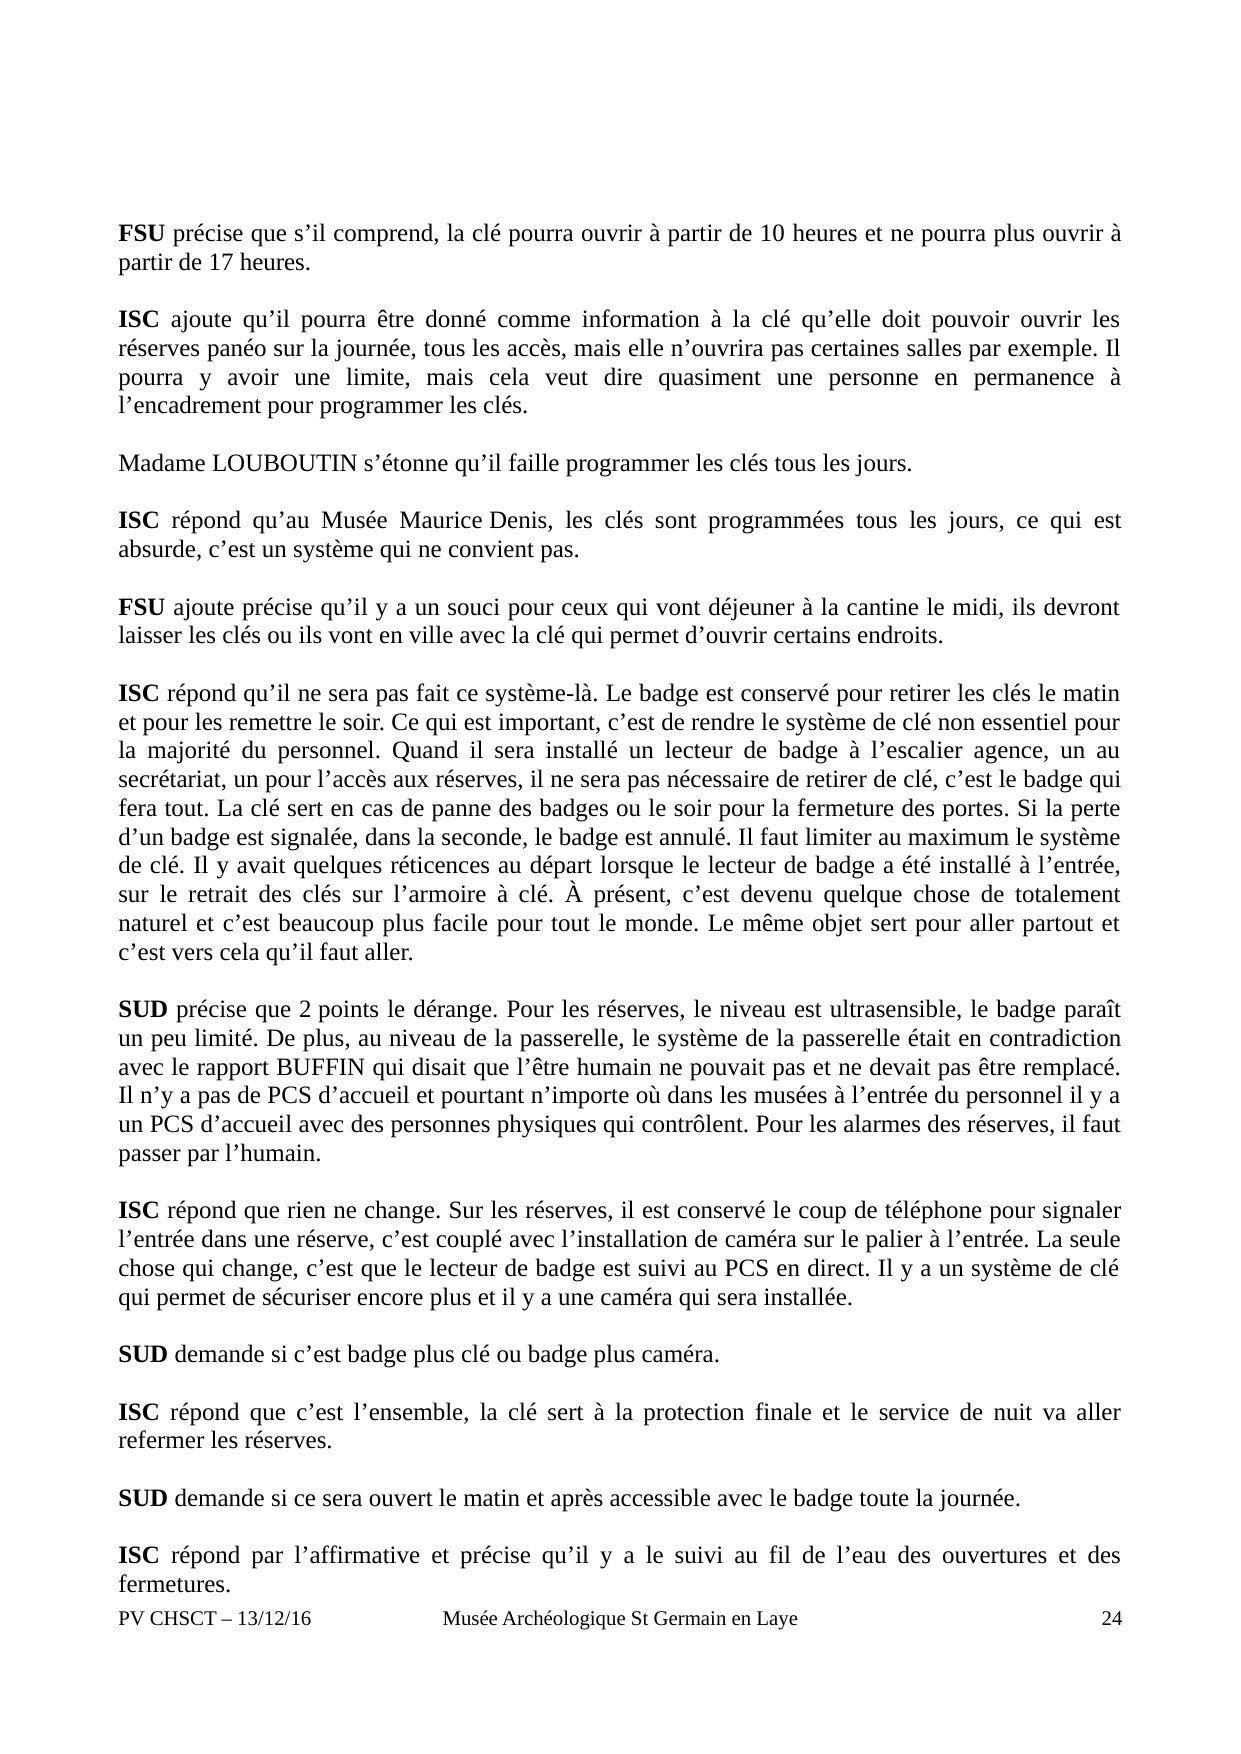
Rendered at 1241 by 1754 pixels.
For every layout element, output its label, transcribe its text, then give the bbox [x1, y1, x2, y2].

text FSU ajoute précise qu’il y a un souci pour ceux qui vont déjeuner à la cantine le midi, ils devront laisser les clés ou ils vont en ville avec la clé qui permet d’ouvrir certains endroits. [118, 592, 1122, 649]
text ISC répond que rien ne change. Sur les réserves, il est conservé le coup de téléphone pour signaler l’entrée dans une réserve, c’est couplé avec l’installation de caméra sur le palier à l’entrée. La seule chose qui change, c’est que le lecteur de badge est suivi au PCS en direct. Il y a un système de clé qui permet de sécuriser encore plus et il y a une caméra qui sera installée. [118, 1195, 1122, 1310]
text ISC répond par l’affirmative et précise qu’il y a le suivi au fil de l’eau des ouvertures et des fermetures. [118, 1540, 1122, 1598]
text ISC répond qu’au Musée Maurice Denis, les clés sont programmées tous les jours, ce qui est absurde, c’est un système qui ne convient pas. [118, 505, 1122, 563]
text SUD précise que 2 points le dérange. Pour les réserves, le niveau est ultrasensible, le badge paraît un peu limité. De plus, au niveau de la passerelle, le système de la passerelle était en contradiction avec le rapport BUFFIN qui disait que l’être humain ne pouvait pas et ne devait pas être remplacé. Il n’y a pas de PCS d’accueil et pourtant n’importe où dans les musées à l’entrée du personnel il y a un PCS d’accueil avec des personnes physiques qui contrôlent. Pour les alarmes des réserves, il faut passer par l’humain. [118, 994, 1122, 1167]
text Madame LOUBOUTIN s’étonne qu’il faille programmer les clés tous les jours. [118, 448, 1122, 477]
text ISC répond que c’est l’ensemble, la clé sert à la protection finale et le service de nuit va aller refermer les réserves. [118, 1397, 1122, 1454]
text ISC ajoute qu’il pourra être donné comme information à la clé qu’elle doit pouvoir ouvrir les réserves panéo sur la journée, tous les accès, mais elle n’ouvrira pas certaines salles par exemple. Il pourra y avoir une limite, mais cela veut dire quasiment une personne en permanence à l’encadrement pour programmer les clés. [118, 304, 1122, 419]
text ISC répond qu’il ne sera pas fait ce système-là. Le badge est conservé pour retirer les clés le matin et pour les remettre le soir. Ce qui est important, c’est de rendre le système de clé non essentiel pour la majorité du personnel. Quand il sera installé un lecteur de badge à l’escalier agence, un au secrétariat, un pour l’accès aux réserves, il ne sera pas nécessaire de retirer de clé, c’est le badge qui fera tout. La clé sert en cas de panne des badges ou le soir pour la fermeture des portes. Si la perte d’un badge est signalée, dans la seconde, le badge est annulé. Il faut limiter au maximum le système de clé. Il y avait quelques réticences au départ lorsque le lecteur de badge a été installé à l’entrée, sur le retrait des clés sur l’armoire à clé. À présent, c’est devenu quelque chose de totalement naturel et c’est beaucoup plus facile pour tout le monde. Le même objet sert pour aller partout et c’est vers cela qu’il faut aller. [118, 678, 1122, 965]
text SUD demande si c’est badge plus clé ou badge plus caméra. [118, 1339, 1122, 1368]
text FSU précise que s’il comprend, la clé pourra ouvrir à partir de 10 heures et ne pourra plus ouvrir à partir de 17 heures. [118, 218, 1122, 275]
text SUD demande si ce sera ouvert le matin et après accessible avec le badge toute la journée. [118, 1483, 1122, 1512]
